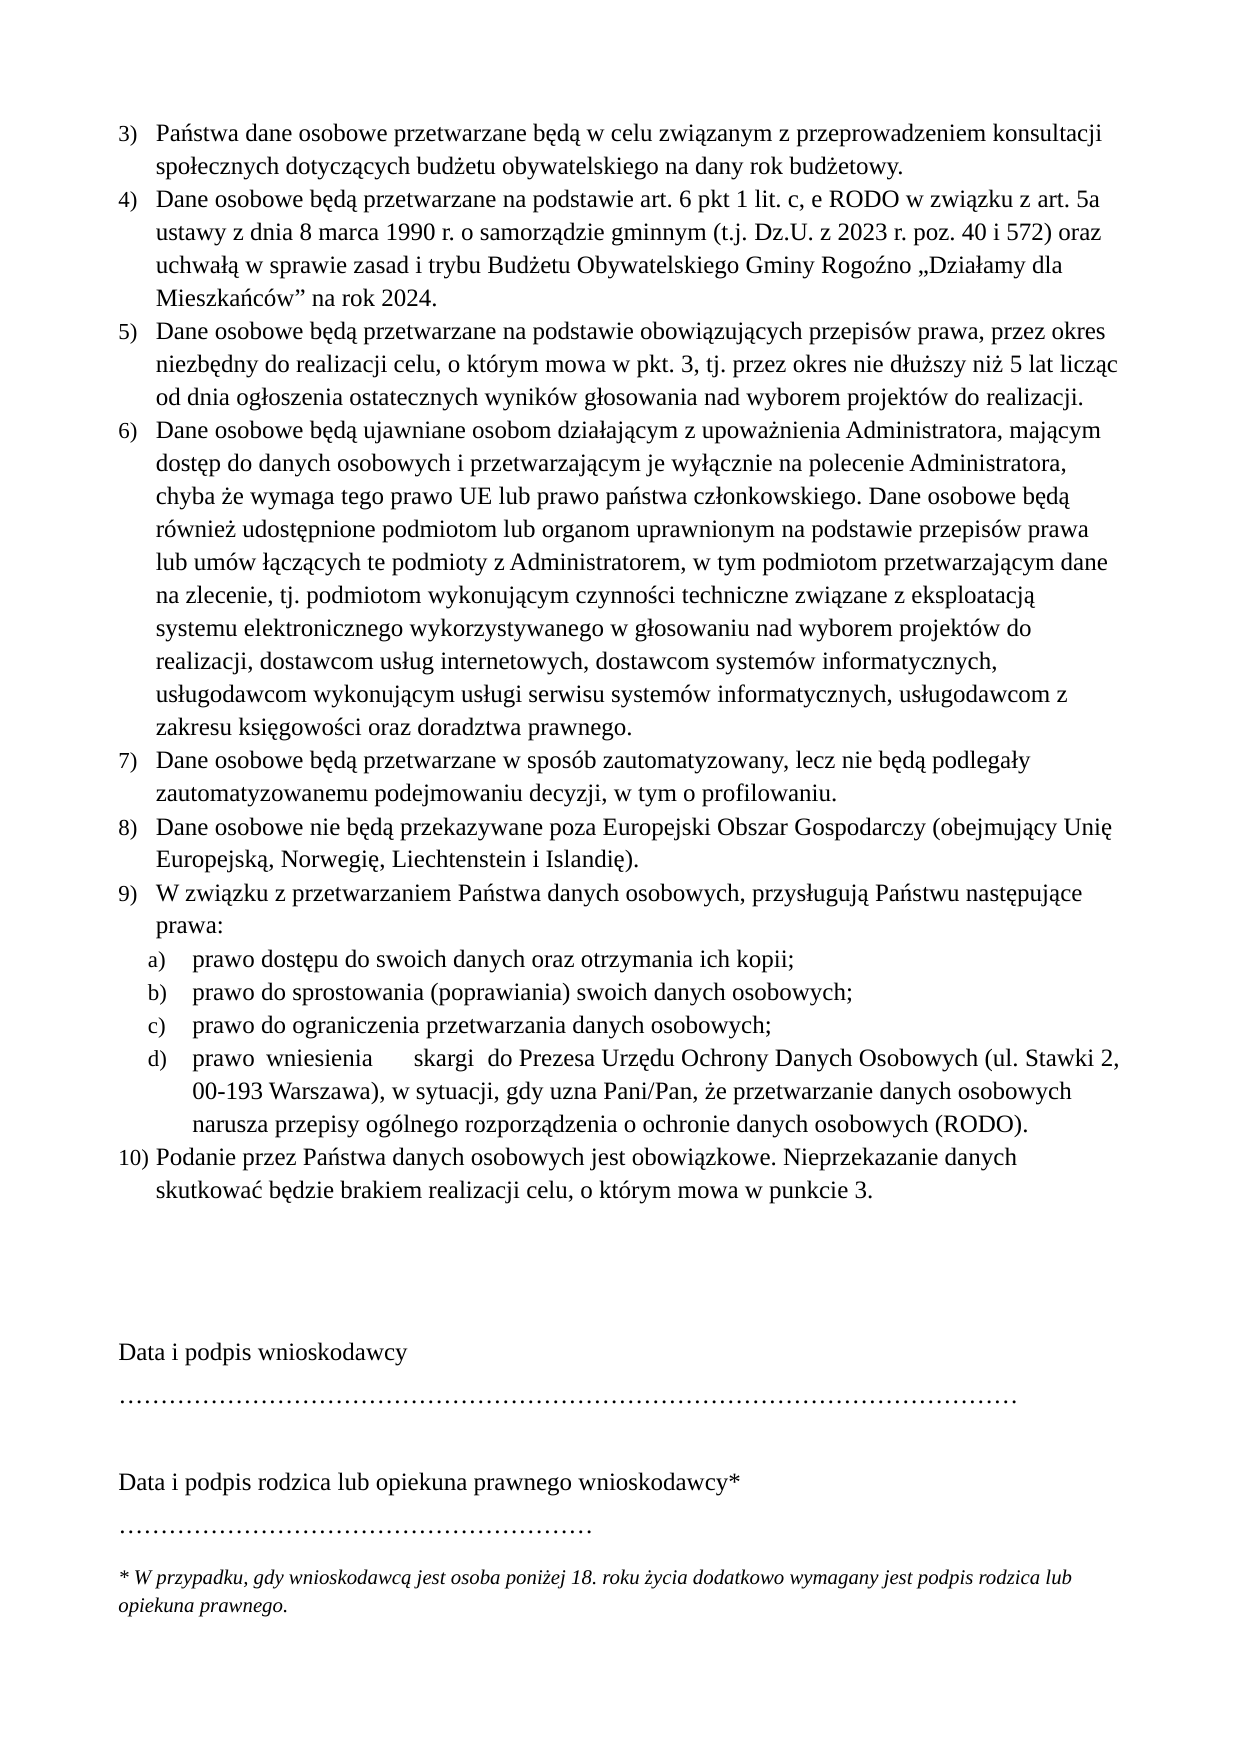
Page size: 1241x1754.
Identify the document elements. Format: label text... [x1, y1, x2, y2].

list prawo wniesienia skargi do Prezesa Urzędu Ochrony Danych Osobowych (ul. Stawki 2, 00-193 Warszawa), w sytuacji, gdy uzna Pani/Pan, że przetwarzanie danych osobowych narusza przepisy ogólnego rozporządzenia o ochronie danych osobowych (RODO). [148, 1043, 1122, 1137]
text ………………………………………………… [118, 1510, 1122, 1538]
list W związku z przetwarzaniem Państwa danych osobowych, przysługują Państwu następujące prawa: [118, 878, 1122, 939]
text Data i podpis rodzica lub opiekuna prawnego wnioskodawcy* [118, 1467, 1122, 1495]
list Dane osobowe będą przetwarzane na podstawie obowiązujących przepisów prawa, przez okres niezbędny do realizacji celu, o którym mowa w pkt. 3, tj. przez okres nie dłuższy niż 5 lat licząc od dnia ogłoszenia ostatecznych wyników głosowania nad wyborem projektów do realizacji. [118, 316, 1122, 411]
list Dane osobowe będą ujawniane osobom działającym z upoważnienia Administratora, mającym dostęp do danych osobowych i przetwarzającym je wyłącznie na polecenie Administratora, chyba że wymaga tego prawo UE lub prawo państwa członkowskiego. Dane osobowe będą również udostępnione podmiotom lub organom uprawnionym na podstawie przepisów prawa lub umów łączących te podmioty z Administratorem, w tym podmiotom przetwarzającym dane na zlecenie, tj. podmiotom wykonującym czynności techniczne związane z eksploatacją systemu elektronicznego wykorzystywanego w głosowaniu nad wyborem projektów do realizacji, dostawcom usług internetowych, dostawcom systemów informatycznych, usługodawcom wykonującym usługi serwisu systemów informatycznych, usługodawcom z zakresu księgowości oraz doradztwa prawnego. [118, 415, 1122, 741]
text Data i podpis wnioskodawcy [118, 1337, 1122, 1366]
list prawo dostępu do swoich danych oraz otrzymania ich kopii; [118, 944, 1122, 972]
list prawo do sprostowania (poprawiania) swoich danych osobowych; [118, 977, 1122, 1005]
list Dane osobowe będą przetwarzane w sposób zautomatyzowany, lecz nie będą podlegały zautomatyzowanemu podejmowaniu decyzji, w tym o profilowaniu. [118, 746, 1122, 807]
list Podanie przez Państwa danych osobowych jest obowiązkowe. Nieprzekazanie danych skutkować będzie brakiem realizacji celu, o którym mowa w punkcie 3. [118, 1142, 1122, 1203]
list Dane osobowe będą przetwarzane na podstawie art. 6 pkt 1 lit. c, e RODO w związku z art. 5a ustawy z dnia 8 marca 1990 r. o samorządzie gminnym (t.j. Dz.U. z 2023 r. poz. 40 i 572) oraz uchwałą w sprawie zasad i trybu Budżetu Obywatelskiego Gminy Rogoźno „Działamy dla Mieszkańców” na rok 2024. [118, 184, 1122, 312]
list Dane osobowe nie będą przekazywane poza Europejski Obszar Gospodarczy (obejmujący Unię Europejską, Norwegię, Liechtenstein i Islandię). [118, 812, 1122, 873]
list prawo do ograniczenia przetwarzania danych osobowych; [118, 1010, 1122, 1038]
list Państwa dane osobowe przetwarzane będą w celu związanym z przeprowadzeniem konsultacji społecznych dotyczących budżetu obywatelskiego na dany rok budżetowy. [118, 118, 1122, 180]
text ……………………………………………………………………………………………… [118, 1380, 1122, 1409]
text * W przypadku, gdy wnioskodawcą jest osoba poniżej 18. roku życia dodatkowo wymagany jest podpis rodzica lub opiekuna prawnego. [118, 1565, 1122, 1617]
